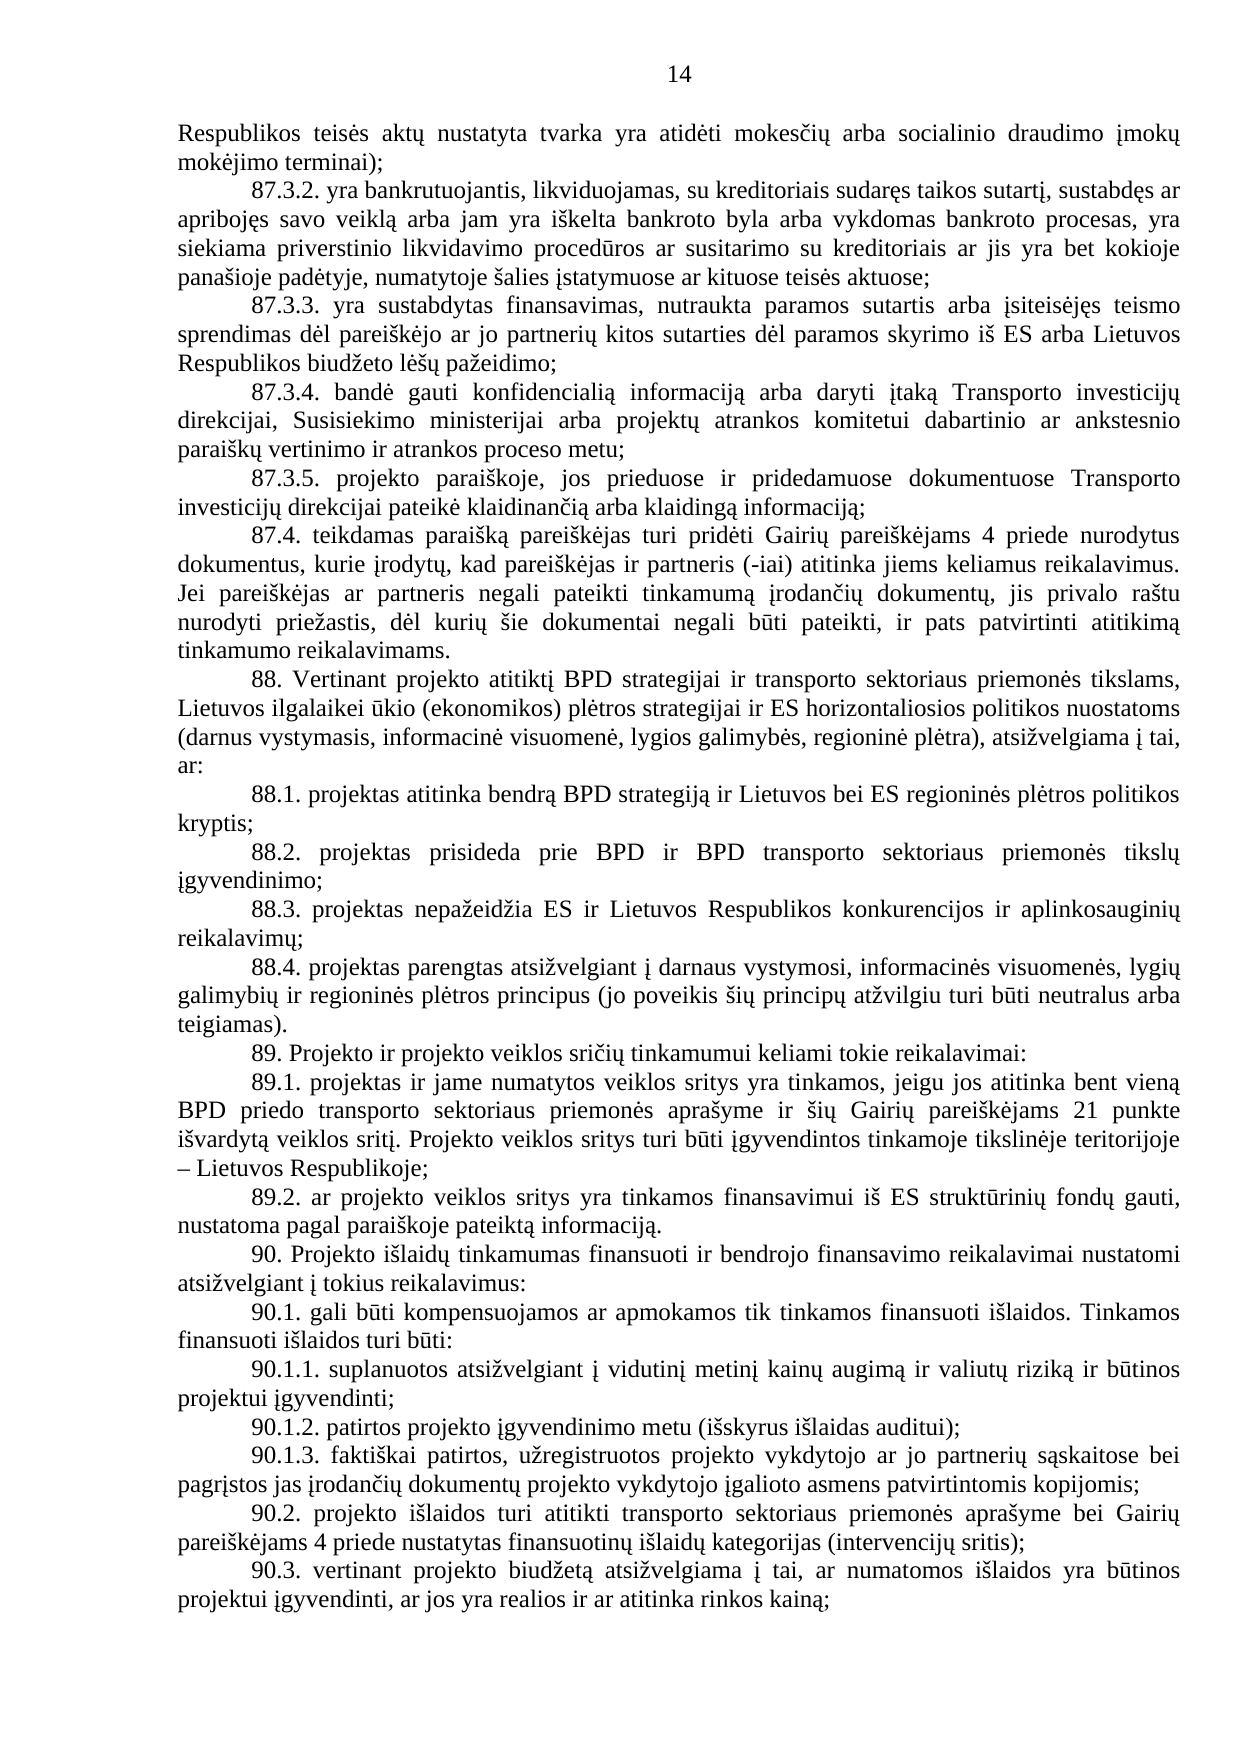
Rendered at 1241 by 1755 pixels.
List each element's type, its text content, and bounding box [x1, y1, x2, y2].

text 88.3. projektas nepažeidžia ES ir Lietuvos Respublikos konkurencijos ir aplinkosauginių reikalavimų; [177, 894, 1181, 952]
text 88.4. projektas parengtas atsižvelgiant į darnaus vystymosi, informacinės visuomenės, lygių galimybių ir regioninės plėtros principus (jo poveikis šių principų atžvilgiu turi būti neutralus arba teigiamas). [177, 952, 1181, 1038]
text 90. Projekto išlaidų tinkamumas finansuoti ir bendrojo finansavimo reikalavimai nustatomi atsižvelgiant į tokius reikalavimus: [177, 1239, 1181, 1297]
text 90.1.3. faktiškai patirtos, užregistruotos projekto vykdytojo ar jo partnerių sąskaitose bei pagrįstos jas įrodančių dokumentų projekto vykdytojo įgalioto asmens patvirtintomis kopijomis; [177, 1441, 1181, 1498]
text 87.3.3. yra sustabdytas finansavimas, nutraukta paramos sutartis arba įsiteisėjęs teismo sprendimas dėl pareiškėjo ar jo partnerių kitos sutarties dėl paramos skyrimo iš ES arba Lietuvos Respublikos biudžeto lėšų pažeidimo; [177, 291, 1181, 377]
text 90.2. projekto išlaidos turi atitikti transporto sektoriaus priemonės aprašyme bei Gairių pareiškėjams 4 priede nustatytas finansuotinų išlaidų kategorijas (intervencijų sritis); [177, 1498, 1181, 1556]
text 88.2. projektas prisideda prie BPD ir BPD transporto sektoriaus priemonės tikslų įgyvendinimo; [177, 837, 1181, 894]
text 90.1.2. patirtos projekto įgyvendinimo metu (išskyrus išlaidas auditui); [177, 1412, 1181, 1441]
text Respublikos teisės aktų nustatyta tvarka yra atidėti mokesčių arba socialinio draudimo įmokų mokėjimo terminai); [177, 118, 1181, 176]
text 89.2. ar projekto veiklos sritys yra tinkamos finansavimui iš ES struktūrinių fondų gauti, nustatoma pagal paraiškoje pateiktą informaciją. [177, 1182, 1181, 1239]
text 87.3.2. yra bankrutuojantis, likviduojamas, su kreditoriais sudaręs taikos sutartį, sustabdęs ar apribojęs savo veiklą arba jam yra iškelta bankroto byla arba vykdomas bankroto procesas, yra siekiama priverstinio likvidavimo procedūros ar susitarimo su kreditoriais ar jis yra bet kokioje panašioje padėtyje, numatytoje šalies įstatymuose ar kituose teisės aktuose; [177, 176, 1181, 291]
text 90.1.1. suplanuotos atsižvelgiant į vidutinį metinį kainų augimą ir valiutų riziką ir būtinos projektui įgyvendinti; [177, 1354, 1181, 1412]
text 90.3. vertinant projekto biudžetą atsižvelgiama į tai, ar numatomos išlaidos yra būtinos projektui įgyvendinti, ar jos yra realios ir ar atitinka rinkos kainą; [177, 1556, 1181, 1613]
text 88.1. projektas atitinka bendrą BPD strategiją ir Lietuvos bei ES regioninės plėtros politikos kryptis; [177, 779, 1181, 837]
text 90.1. gali būti kompensuojamos ar apmokamos tik tinkamos finansuoti išlaidos. Tinkamos finansuoti išlaidos turi būti: [177, 1297, 1181, 1354]
text 87.3.4. bandė gauti konfidencialią informaciją arba daryti įtaką Transporto investicijų direkcijai, Susisiekimo ministerijai arba projektų atrankos komitetui dabartinio ar ankstesnio paraiškų vertinimo ir atrankos proceso metu; [177, 377, 1181, 463]
text 89. Projekto ir projekto veiklos sričių tinkamumui keliami tokie reikalavimai: [177, 1038, 1181, 1067]
text 89.1. projektas ir jame numatytos veiklos sritys yra tinkamos, jeigu jos atitinka bent vieną BPD priedo transporto sektoriaus priemonės aprašyme ir šių Gairių pareiškėjams 21 punkte išvardytą veiklos sritį. Projekto veiklos sritys turi būti įgyvendintos tinkamoje tikslinėje teritorijoje – Lietuvos Respublikoje; [177, 1067, 1181, 1182]
text 87.4. teikdamas paraišką pareiškėjas turi pridėti Gairių pareiškėjams 4 priede nurodytus dokumentus, kurie įrodytų, kad pareiškėjas ir partneris (-iai) atitinka jiems keliamus reikalavimus. Jei pareiškėjas ar partneris negali pateikti tinkamumą įrodančių dokumentų, jis privalo raštu nurodyti priežastis, dėl kurių šie dokumentai negali būti pateikti, ir pats patvirtinti atitikimą tinkamumo reikalavimams. [177, 521, 1181, 664]
text 88. Vertinant projekto atitiktį BPD strategijai ir transporto sektoriaus priemonės tikslams, Lietuvos ilgalaikei ūkio (ekonomikos) plėtros strategijai ir ES horizontaliosios politikos nuostatoms (darnus vystymasis, informacinė visuomenė, lygios galimybės, regioninė plėtra), atsižvelgiama į tai, ar: [177, 664, 1181, 779]
text 87.3.5. projekto paraiškoje, jos prieduose ir pridedamuose dokumentuose Transporto investicijų direkcijai pateikė klaidinančią arba klaidingą informaciją; [177, 463, 1181, 521]
